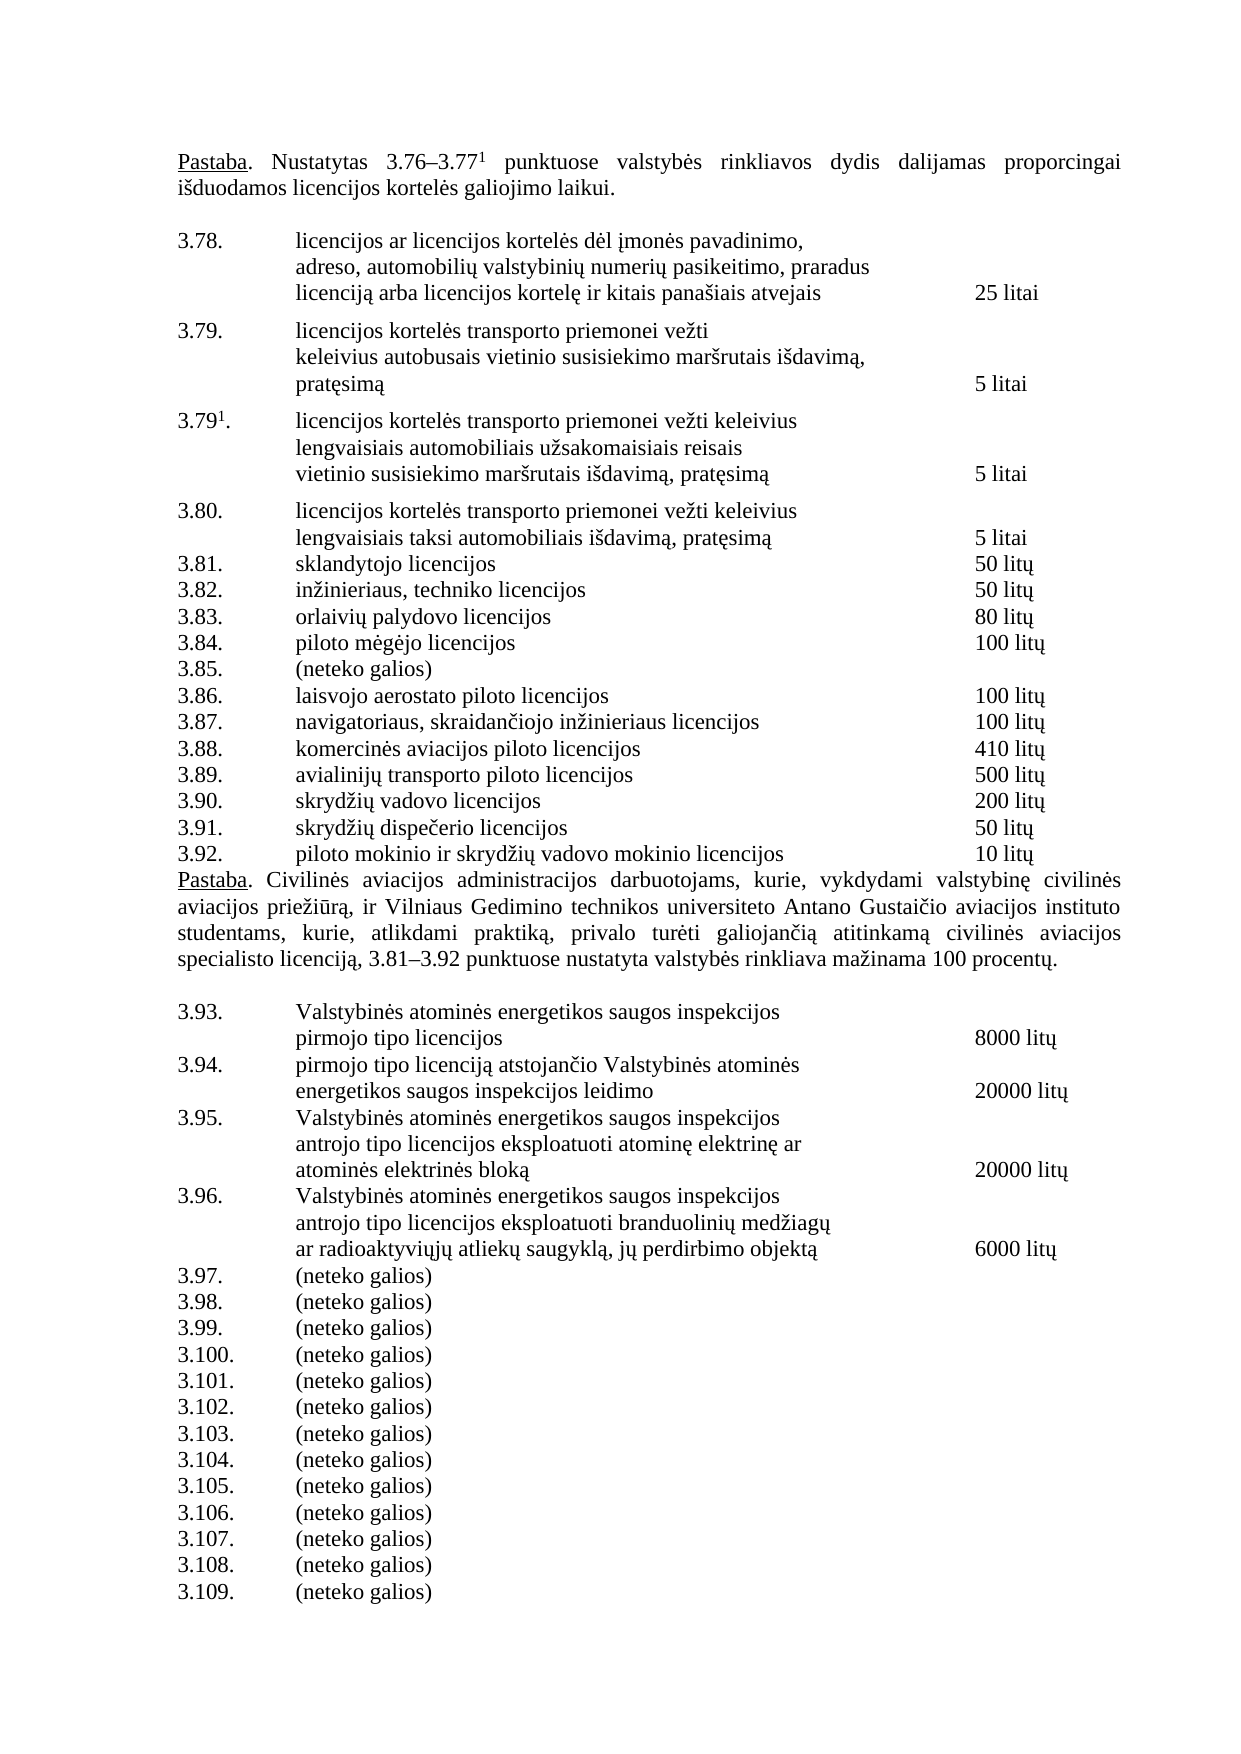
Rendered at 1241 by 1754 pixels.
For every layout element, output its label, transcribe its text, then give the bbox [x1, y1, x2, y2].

text lengvaisiais automobiliais užsakomaisiais reisais [177, 433, 1122, 460]
text 3.81. sklandytojo licencijos 50 litų [177, 550, 1122, 576]
text 3.106. (neteko galios) [177, 1499, 1122, 1525]
text 3.94. pirmojo tipo licenciją atstojančio Valstybinės atominės energetikos saugos inspekcijos leidimo 20000 litų [177, 1051, 1122, 1103]
text 3.89. avialinijų transporto piloto licencijos 500 litų [177, 761, 1122, 787]
text 3.92. piloto mokinio ir skrydžių vadovo mokinio licencijos 10 litų [177, 840, 1122, 866]
text 3.108. (neteko galios) [177, 1552, 1122, 1578]
text 3.99. (neteko galios) [177, 1314, 1122, 1341]
text 3.105. (neteko galios) [177, 1472, 1122, 1499]
text 3.86. laisvojo aerostato piloto licencijos 100 litų [177, 682, 1122, 708]
text lengvaisiais taksi automobiliais išdavimą, pratęsimą 5 litai [295, 524, 1122, 550]
text 3.82. inžinieriaus, techniko licencijos 50 litų [177, 576, 1122, 603]
text 3.83. orlaivių palydovo licencijos 80 litų [177, 603, 1122, 629]
text 3.791. licencijos kortelės transporto priemonei vežti keleivius [177, 396, 1122, 433]
text Pastaba. Nustatytas 3.76–3.771 punktuose valstybės rinkliavos dydis dalijamas proporcingai išduodamos licencijos kortelės galiojimo laikui. [177, 148, 1122, 200]
text keleivius autobusais vietinio susisiekimo maršrutais išdavimą, [177, 343, 1122, 370]
text 3.93. Valstybinės atominės energetikos saugos inspekcijos pirmojo tipo licencijos 8000 litų [177, 998, 1122, 1051]
text pratęsimą 5 litai [177, 370, 1122, 396]
text 3.97. (neteko galios) [177, 1262, 1122, 1288]
text 3.100. (neteko galios) [177, 1341, 1122, 1367]
text 3.84. piloto mėgėjo licencijos 100 litų [177, 629, 1122, 656]
text 3.96. Valstybinės atominės energetikos saugos inspekcijos antrojo tipo licencijos eksploatuoti branduolinių medžiagų ar radioaktyviųjų atliekų saugyklą, jų perdirbimo objektą 6000 litų [177, 1183, 1122, 1262]
text 3.103. (neteko galios) [177, 1420, 1122, 1446]
text 3.80. licencijos kortelės transporto priemonei vežti keleivius [177, 486, 1122, 524]
text 3.90. skrydžių vadovo licencijos 200 litų [177, 787, 1122, 814]
text 3.107. (neteko galios) [177, 1525, 1122, 1552]
text 3.109. (neteko galios) [177, 1578, 1122, 1604]
text 3.88. komercinės aviacijos piloto licencijos 410 litų [177, 734, 1122, 761]
text 3.85. (neteko galios) [177, 656, 1122, 682]
text 3.78. licencijos ar licencijos kortelės dėl įmonės pavadinimo, adreso, automobilių valstybinių numerių pasikeitimo, praradus licenciją arba licencijos kortelę ir kitais panašiais atvejais 25 litai [177, 227, 1122, 306]
text 3.87. navigatoriaus, skraidančiojo inžinieriaus licencijos 100 litų [177, 708, 1122, 734]
text 3.104. (neteko galios) [177, 1446, 1122, 1472]
text 3.101. (neteko galios) [177, 1367, 1122, 1393]
text 3.79. licencijos kortelės transporto priemonei vežti [177, 306, 1122, 343]
text 3.98. (neteko galios) [177, 1288, 1122, 1314]
text 3.95. Valstybinės atominės energetikos saugos inspekcijos antrojo tipo licencijos eksploatuoti atominę elektrinę ar atominės elektrinės bloką 20000 litų [177, 1103, 1122, 1183]
text 3.91. skrydžių dispečerio licencijos 50 litų [177, 814, 1122, 840]
text 3.102. (neteko galios) [177, 1393, 1122, 1420]
text vietinio susisiekimo maršrutais išdavimą, pratęsimą 5 litai [295, 460, 1122, 486]
text Pastaba. Civilinės aviacijos administracijos darbuotojams, kurie, vykdydami valstybinę civilinės aviacijos priežiūrą, ir Vilniaus Gedimino technikos universiteto Antano Gustaičio aviacijos instituto studentams, kurie, atlikdami praktiką, privalo turėti galiojančią atitinkamą civilinės aviacijos specialisto licenciją, 3.81–3.92 punktuose nustatyta valstybės rinkliava mažinama 100 procentų. [177, 866, 1122, 972]
